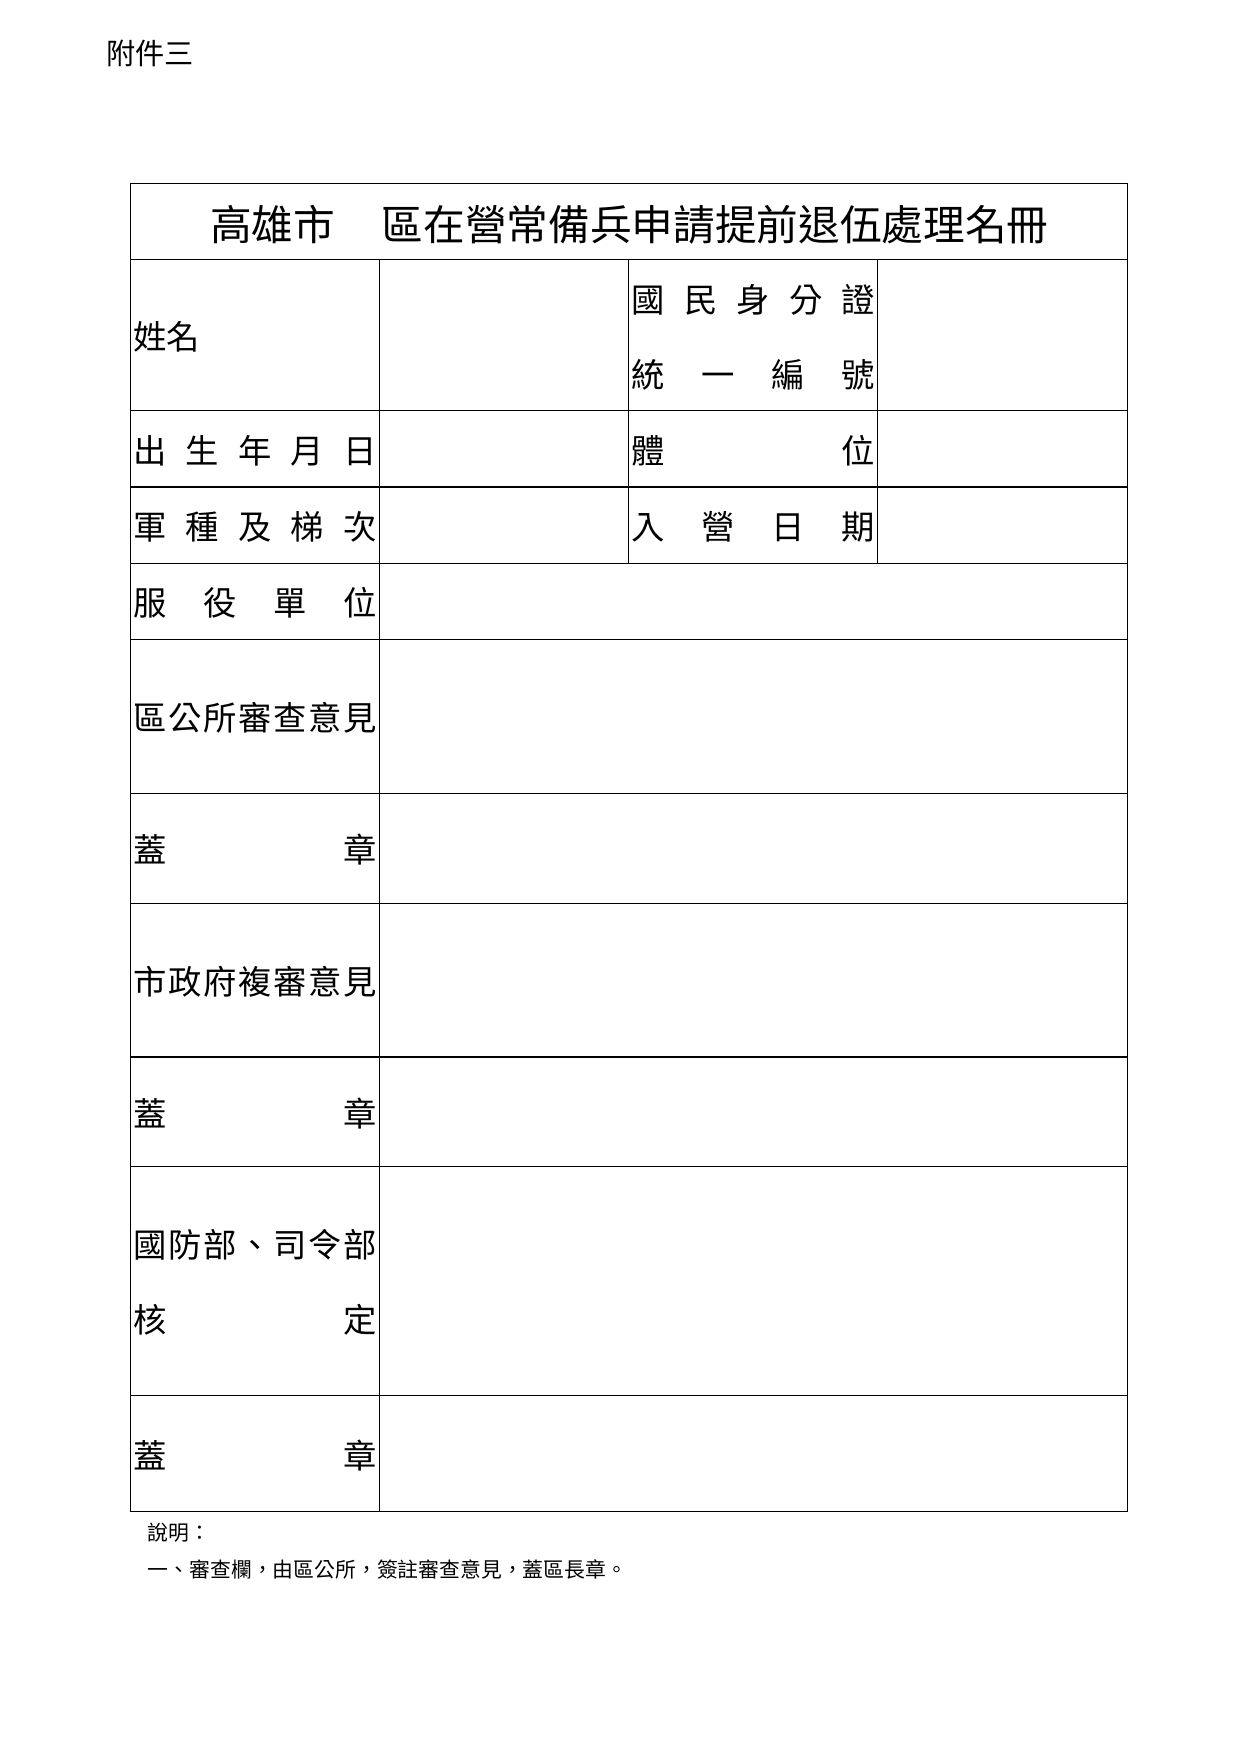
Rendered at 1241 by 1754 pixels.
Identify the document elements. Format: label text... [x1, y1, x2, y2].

table_cell 蓋章 [131, 794, 379, 902]
table_cell [380, 794, 1127, 902]
table_cell [380, 1058, 1127, 1166]
text 附件三 [62, 31, 238, 73]
table_cell 國防部、司令部 核定 [131, 1167, 379, 1395]
table_cell [380, 640, 1127, 792]
table_cell 體位 [629, 411, 877, 486]
table_cell [380, 564, 1127, 638]
table_cell [878, 488, 1127, 562]
table_cell 姓名 [131, 260, 379, 410]
table_cell 蓋章 [131, 1396, 379, 1511]
table_cell 出生年月日 [131, 411, 379, 486]
table_cell [380, 260, 628, 410]
table_cell 蓋章 [131, 1058, 379, 1166]
table_cell [380, 1396, 1127, 1511]
table_cell 入營日期 [629, 488, 877, 562]
table_cell 國民身分證 統一編號 [629, 260, 877, 410]
table_cell 市政府複審意見 [131, 904, 379, 1056]
table_cell [380, 904, 1127, 1056]
text 說明： [148, 1512, 1110, 1550]
table_header 高雄市 區在營常備兵申請提前退伍處理名冊 [131, 184, 1127, 259]
table_cell [380, 488, 628, 562]
table_cell 區公所審查意見 [131, 640, 379, 792]
table_cell [878, 411, 1127, 486]
text 一、審查欄，由區公所，簽註審查意見，蓋區長章。 [148, 1550, 1110, 1587]
table_cell 軍種及梯次 [131, 488, 379, 562]
table_cell [380, 411, 628, 486]
table_cell 服役單位 [131, 564, 379, 638]
table_cell [878, 260, 1127, 410]
table_cell [380, 1167, 1127, 1395]
